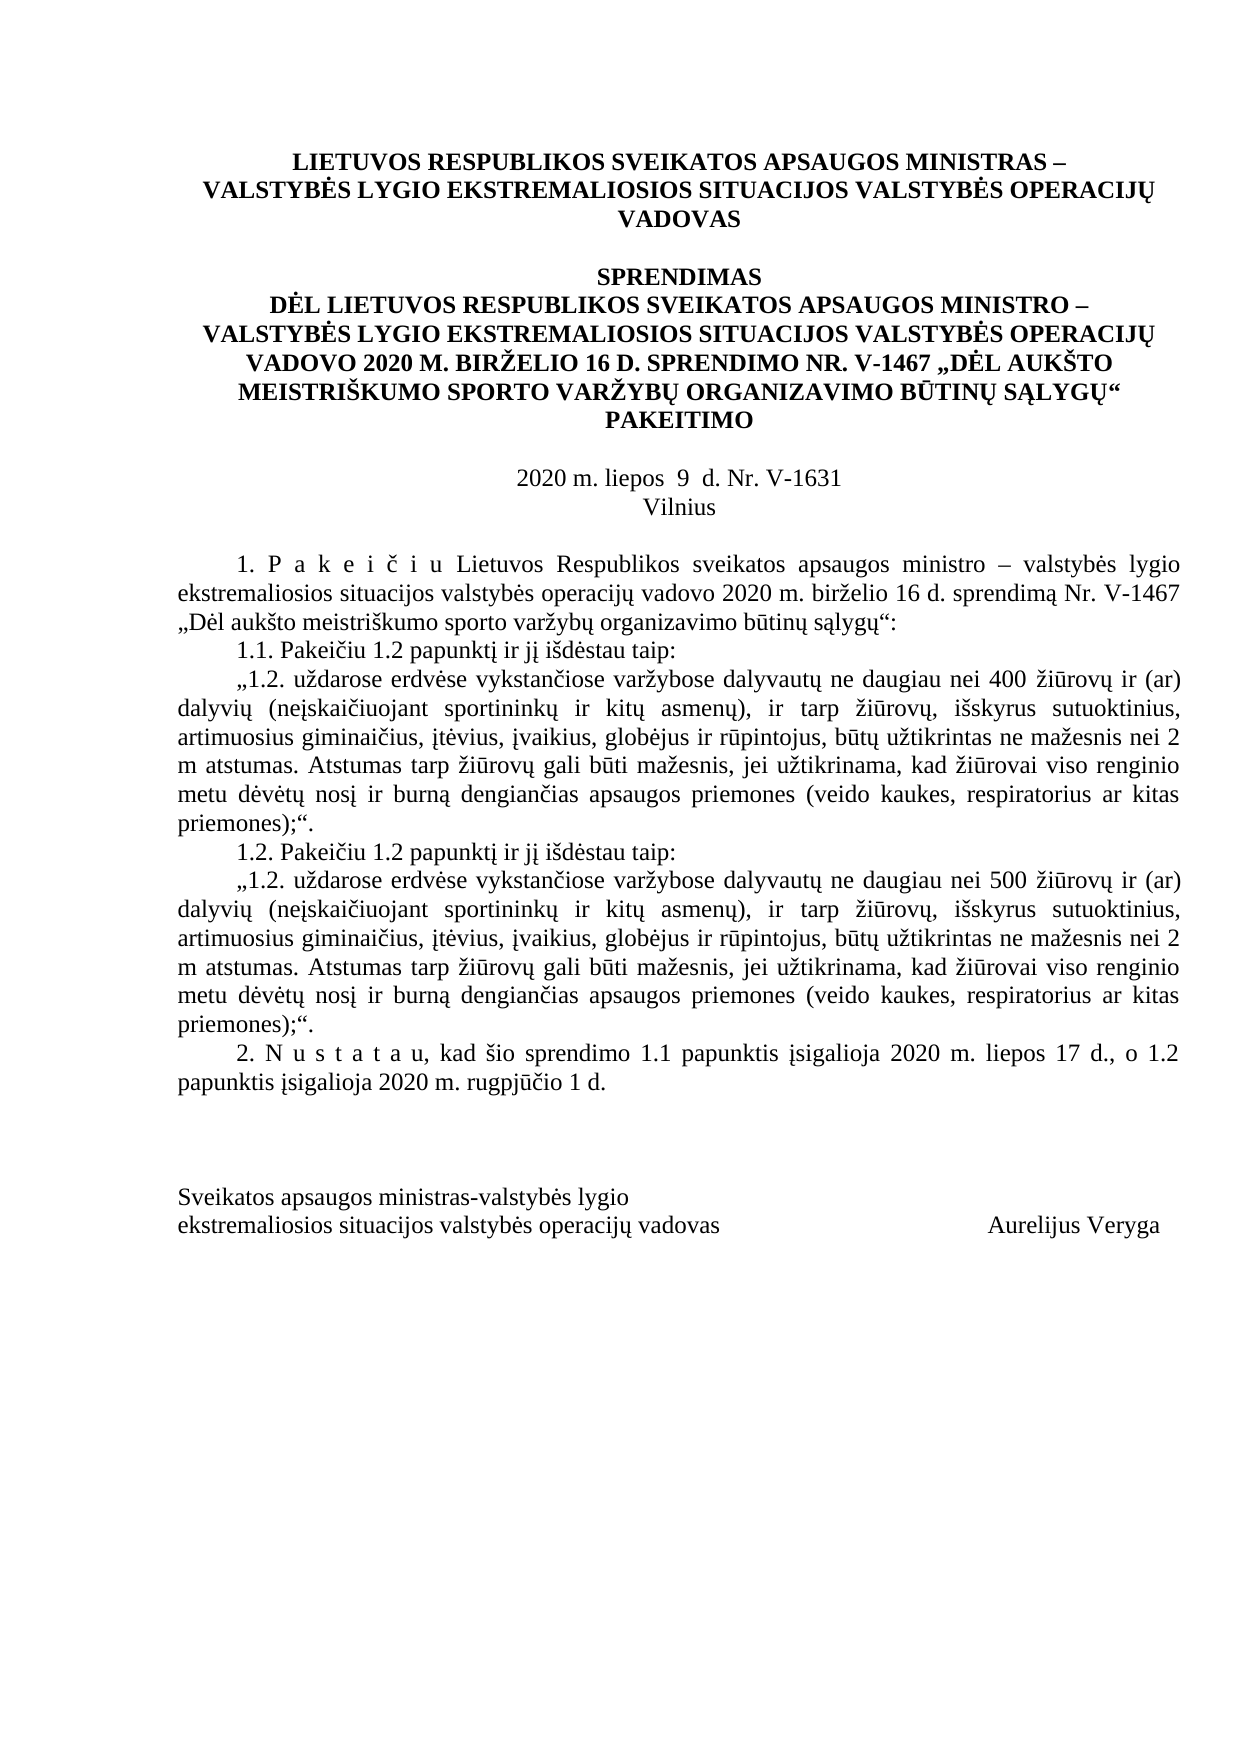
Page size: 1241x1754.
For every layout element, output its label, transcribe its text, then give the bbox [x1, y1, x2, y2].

text VALSTYBĖS LYGIO EKSTREMALIOSIOS SITUACIJOS VALSTYBĖS OPERACIJŲ [177, 176, 1181, 204]
text 1.1. Pakeičiu 1.2 papunktį ir jį išdėstau taip: [177, 636, 1181, 664]
text VALSTYBĖS LYGIO EKSTREMALIOSIOS SITUACIJOS VALSTYBĖS OPERACIJŲ [177, 319, 1181, 348]
text ekstremaliosios situacijos valstybės operacijų vadovas Aurelijus Veryga [177, 1211, 1181, 1239]
text DĖL LIETUVOS RESPUBLIKOS SVEIKATOS APSAUGOS MINISTRO – [177, 291, 1181, 319]
text 1.2. Pakeičiu 1.2 papunktį ir jį išdėstau taip: [177, 837, 1181, 866]
text „1.2. uždarose erdvėse vykstančiose varžybose dalyvautų ne daugiau nei 400 žiūrovų ir (ar) dalyvių (neįskaičiuojant sportininkų ir kitų asmenų), ir tarp žiūrovų, išskyrus sutuoktinius, artimuosius giminaičius, įtėvius, įvaikius, globėjus ir rūpintojus, būtų užtikrintas ne mažesnis nei 2 m atstumas. Atstumas tarp žiūrovų gali būti mažesnis, jei užtikrinama, kad žiūrovai viso renginio metu dėvėtų nosį ir burną dengiančias apsaugos priemones (veido kaukes, respiratorius ar kitas priemones);“. [177, 664, 1181, 837]
text 1. P a k e i č i u Lietuvos Respublikos sveikatos apsaugos ministro – valstybės lygio ekstremaliosios situacijos valstybės operacijų vadovo 2020 m. birželio 16 d. sprendimą Nr. V-1467 „Dėl aukšto meistriškumo sporto varžybų organizavimo būtinų sąlygų“: [177, 549, 1181, 636]
text VADOVAS [177, 204, 1181, 233]
text 2020 m. liepos 9 d. Nr. V-1631 [177, 463, 1181, 492]
text Sveikatos apsaugos ministras-valstybės lygio [177, 1182, 1181, 1211]
text VADOVO 2020 M. BIRŽELIO 16 D. SPRENDIMO NR. V-1467 „DĖL AUKŠTO MEISTRIŠKUMO SPORTO VARŽYBŲ ORGANIZAVIMO BŪTINŲ SĄLYGŲ“ PAKEITIMO [177, 348, 1181, 434]
text „1.2. uždarose erdvėse vykstančiose varžybose dalyvautų ne daugiau nei 500 žiūrovų ir (ar) dalyvių (neįskaičiuojant sportininkų ir kitų asmenų), ir tarp žiūrovų, išskyrus sutuoktinius, artimuosius giminaičius, įtėvius, įvaikius, globėjus ir rūpintojus, būtų užtikrintas ne mažesnis nei 2 m atstumas. Atstumas tarp žiūrovų gali būti mažesnis, jei užtikrinama, kad žiūrovai viso renginio metu dėvėtų nosį ir burną dengiančias apsaugos priemones (veido kaukes, respiratorius ar kitas priemones);“. [177, 866, 1181, 1038]
text 2. N u s t a t a u, kad šio sprendimo 1.1 papunktis įsigalioja 2020 m. liepos 17 d., o 1.2 papunktis įsigalioja 2020 m. rugpjūčio 1 d. [177, 1038, 1181, 1096]
text Vilnius [177, 492, 1181, 521]
text LIETUVOS RESPUBLIKOS SVEIKATOS APSAUGOS MINISTRAS – [177, 147, 1181, 176]
text SPRENDIMAS [177, 262, 1181, 291]
